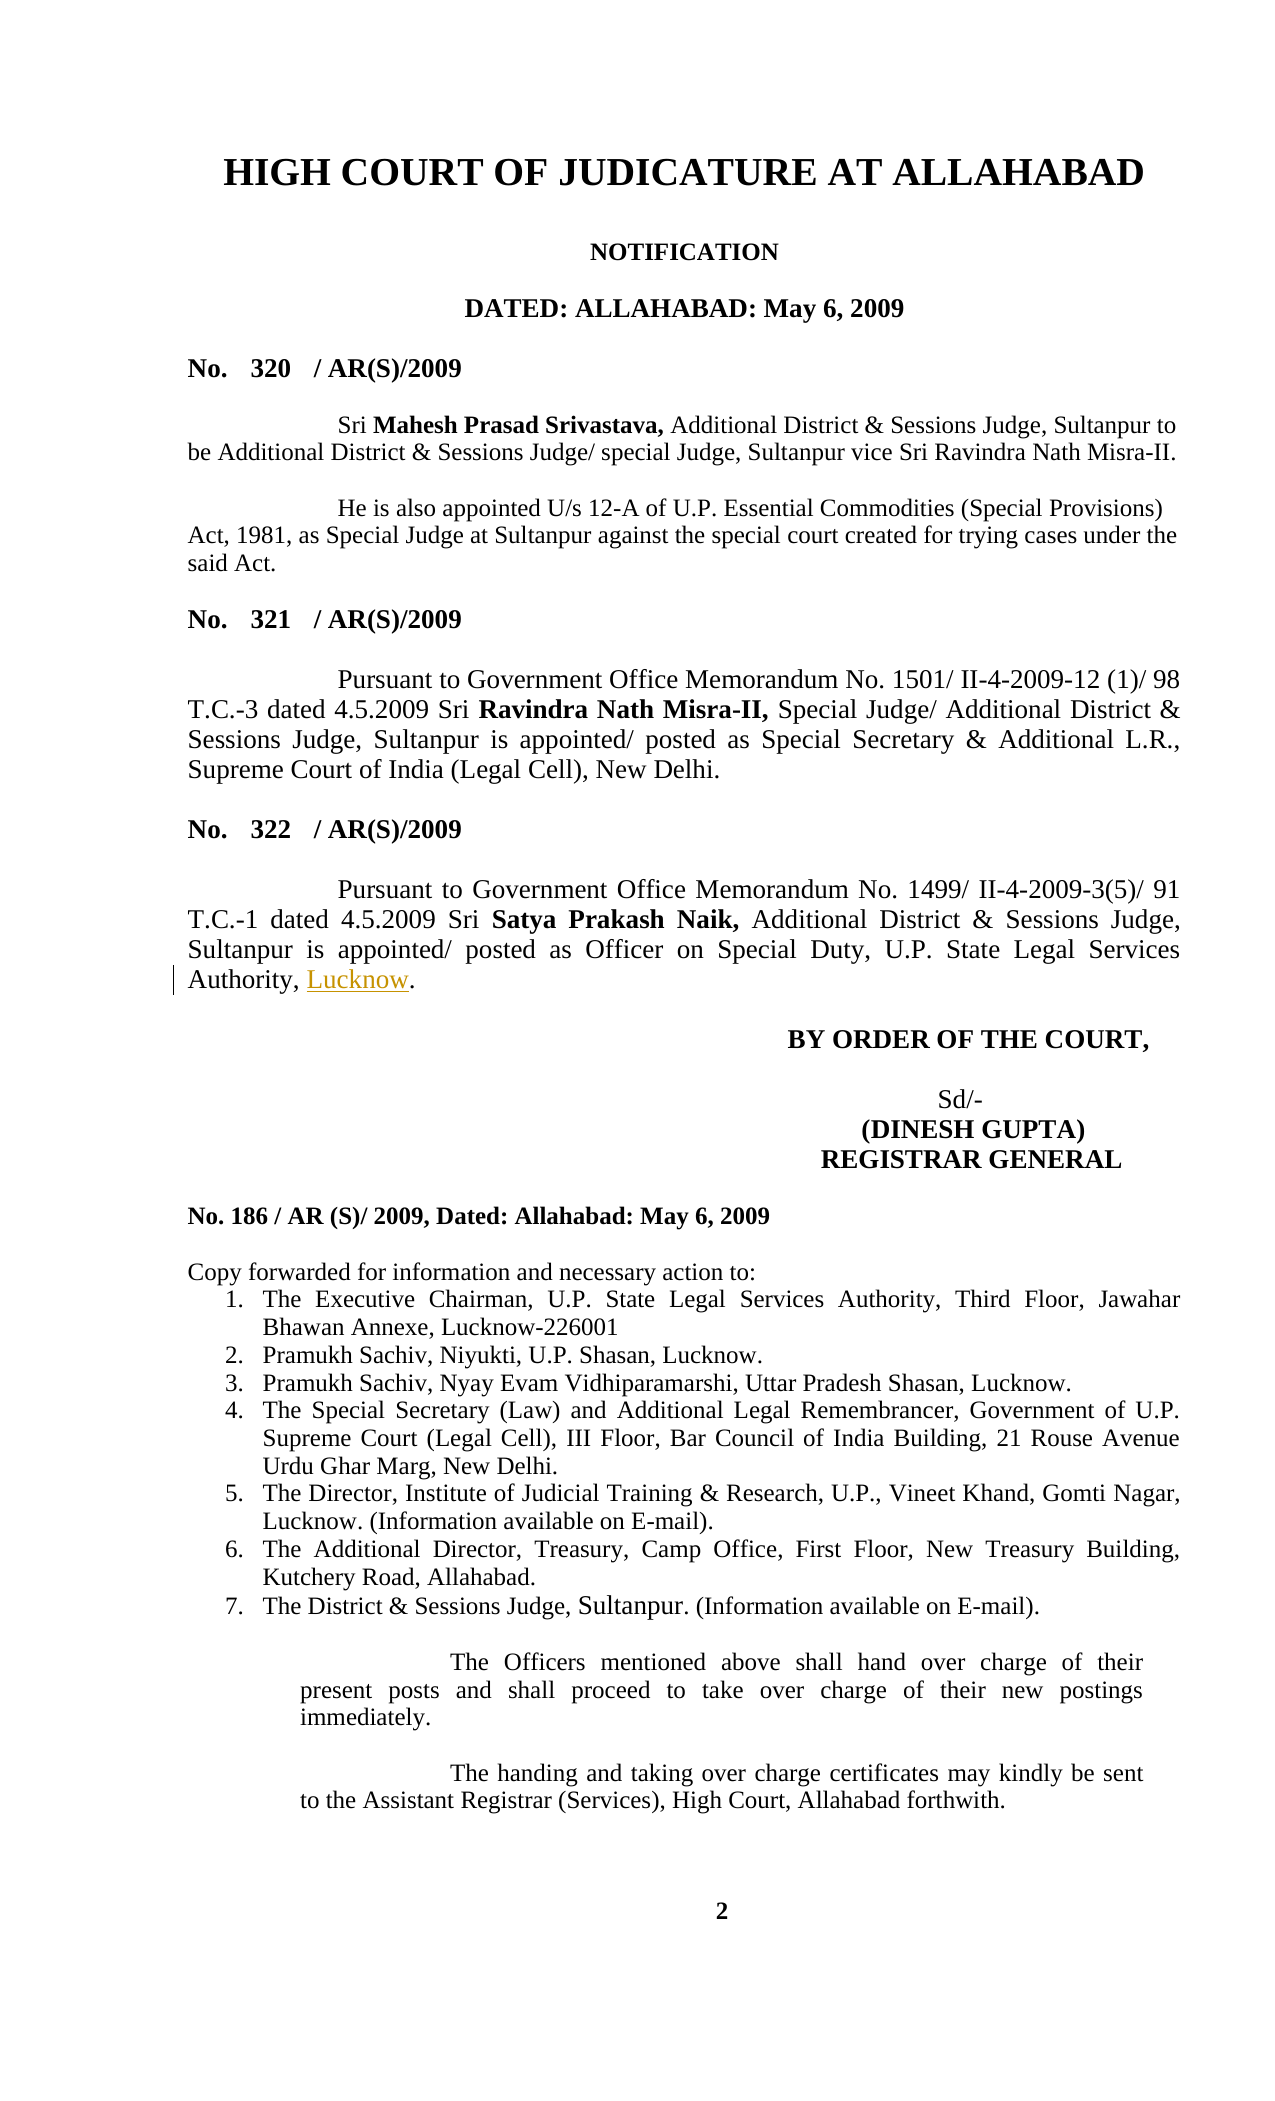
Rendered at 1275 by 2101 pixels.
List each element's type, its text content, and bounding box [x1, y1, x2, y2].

text REGISTRAR GENERAL [637, 1145, 1181, 1175]
list The Special Secretary (Law) and Additional Legal Remembrancer, Government of U.P. Supreme Court (Legal Cell), III Floor, Bar Council of India Building, 21 Rouse Avenue Urdu Ghar Marg, New Delhi. [225, 1396, 1181, 1479]
table_header / AR(S)/2009 [302, 353, 702, 383]
table_header No. [176, 815, 239, 845]
list The Director, Institute of Judicial Training & Research, U.P., Vineet Khand, Gomti Nagar, Lucknow. (Information available on E-mail). [225, 1479, 1181, 1535]
table_header No. [176, 605, 239, 635]
subtitle NOTIFICATION [187, 238, 1181, 265]
text HIGH COURT OF JUDICATURE AT ALLAHABAD [187, 150, 1181, 194]
text Sri Mahesh Prasad Srivastava, Additional District & Sessions Judge, Sultanpur to be Additional District & Sessions Judge/ special Judge, Sultanpur vice Sri Ravindra Nath Misra-II. [187, 411, 1181, 466]
text Pursuant to Government Office Memorandum No. 1499/ II-4-2009-3(5)/ 91 T.C.-1 dated 4.5.2009 Sri Satya Prakash Naik, Additional District & Sessions Judge, Sultanpur is appointed/ posted as Officer on Special Duty, U.P. State Legal Services Authority, Lucknow. [187, 875, 1181, 995]
text 2 [300, 1897, 1144, 1925]
list The Additional Director, Treasury, Camp Office, First Floor, New Treasury Building, Kutchery Road, Allahabad. [225, 1535, 1181, 1590]
table_header 320 [239, 353, 302, 383]
text Copy forwarded for information and necessary action to: [187, 1258, 1181, 1286]
text The Officers mentioned above shall hand over charge of their present posts and shall proceed to take over charge of their new postings immediately. [300, 1648, 1144, 1731]
table_header No. [176, 353, 239, 383]
list Pramukh Sachiv, Nyay Evam Vidhiparamarshi, Uttar Pradesh Shasan, Lucknow. [225, 1369, 1181, 1396]
text BY ORDER OF THE COURT, [562, 1025, 1181, 1055]
list The District & Sessions Judge, Sultanpur. (Information available on E-mail). [225, 1590, 1181, 1620]
text He is also appointed U/s 12-A of U.P. Essential Commodities (Special Provisions) Act, 1981, as Special Judge at Sultanpur against the special court created for trying cases under the said Act. [187, 494, 1181, 577]
table_header 322 [239, 815, 302, 845]
text The handing and taking over charge certificates may kindly be sent to the Assistant Registrar (Services), High Court, Allahabad forthwith. [300, 1759, 1144, 1814]
list The Executive Chairman, U.P. State Legal Services Authority, Third Floor, Jawahar Bhawan Annexe, Lucknow-226001 [225, 1286, 1181, 1341]
subtitle No. 186 / AR (S)/ 2009, Dated: Allahabad: May 6, 2009 [187, 1202, 1181, 1230]
table_header / AR(S)/2009 [302, 605, 702, 635]
subtitle DATED: ALLAHABAD: May 6, 2009 [187, 293, 1181, 323]
text Sd/- [712, 1085, 1181, 1115]
list Pramukh Sachiv, Niyukti, U.P. Shasan, Lucknow. [225, 1341, 1181, 1369]
text (DINESH GUPTA) [187, 1115, 1183, 1145]
text Pursuant to Government Office Memorandum No. 1501/ II-4-2009-12 (1)/ 98 T.C.-3 dated 4.5.2009 Sri Ravindra Nath Misra-II, Special Judge/ Additional District & Sessions Judge, Sultanpur is appointed/ posted as Special Secretary & Additional L.R., Supreme Court of India (Legal Cell), New Delhi. [187, 665, 1181, 785]
table_header / AR(S)/2009 [302, 815, 702, 845]
table_header 321 [239, 605, 302, 635]
